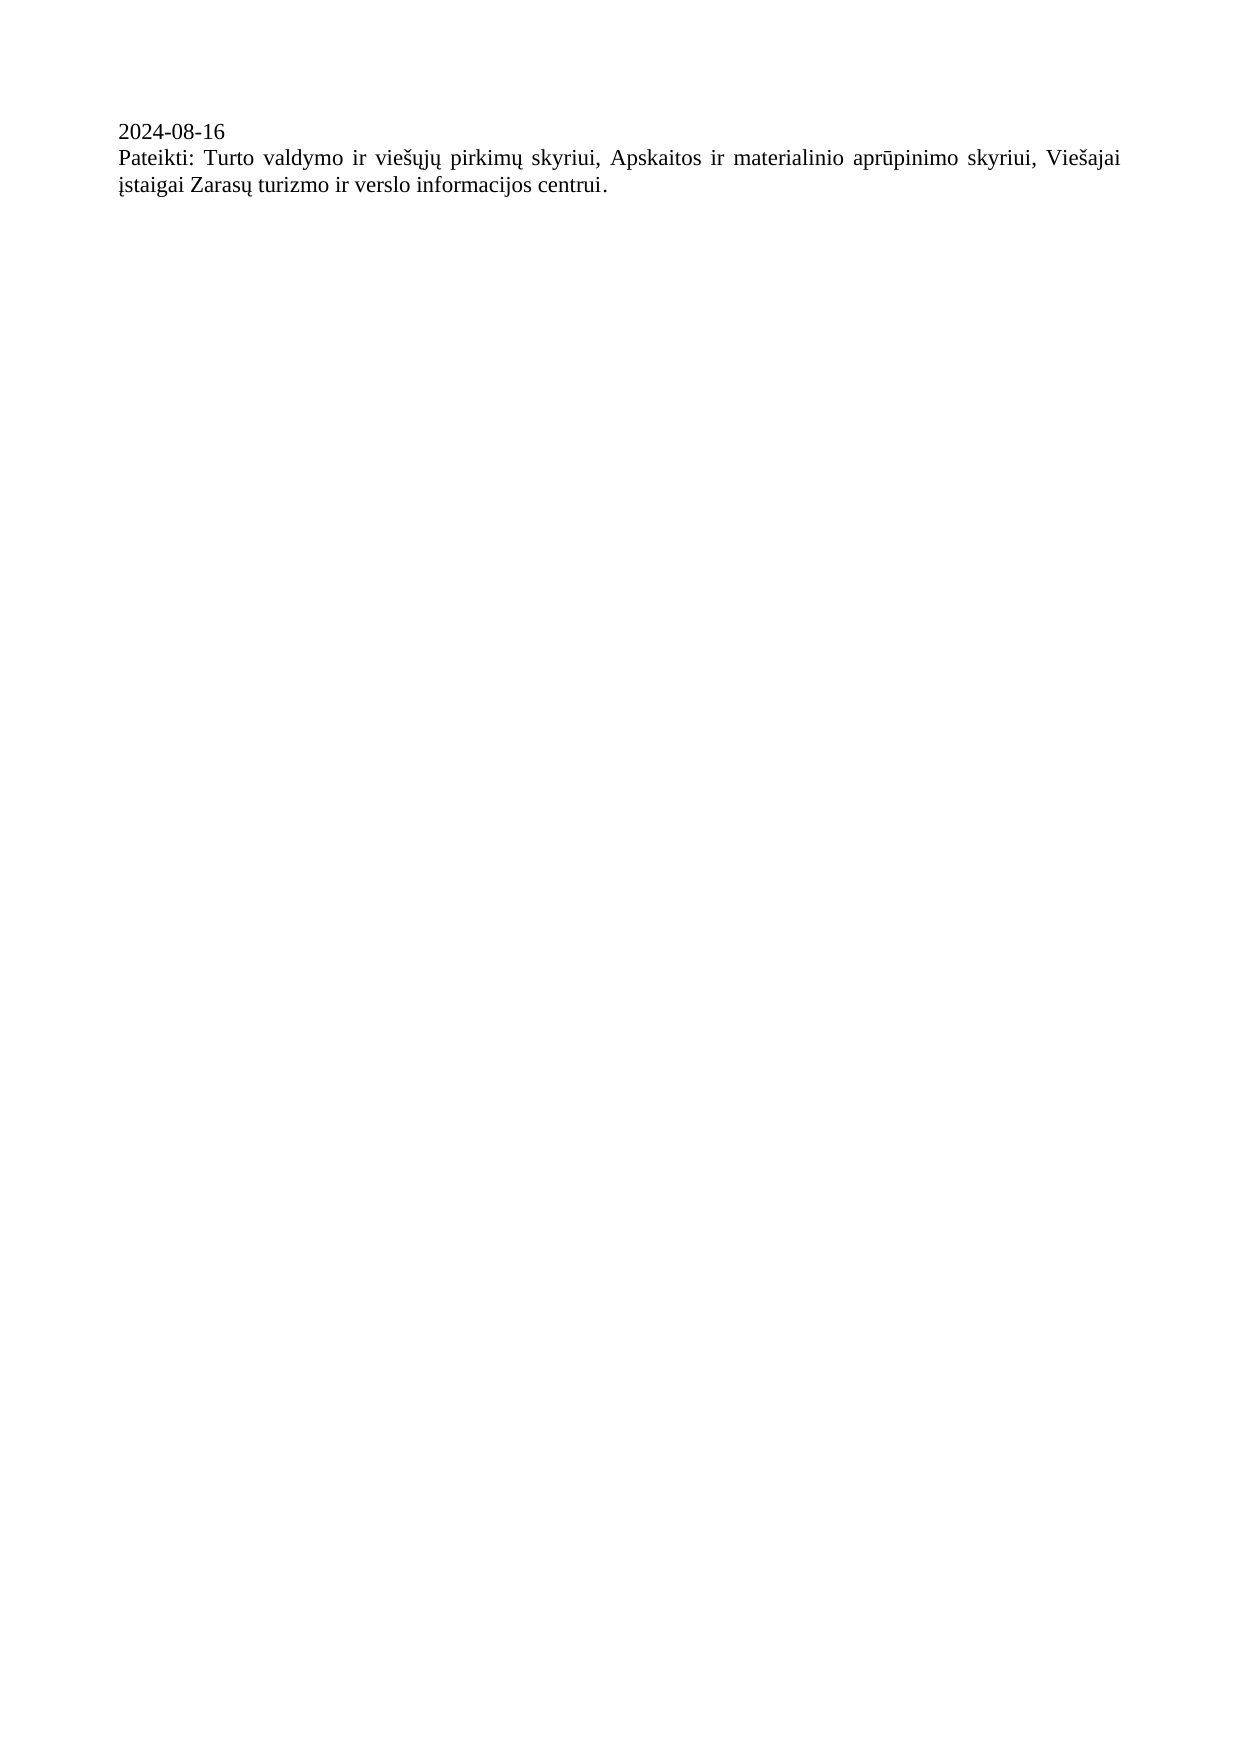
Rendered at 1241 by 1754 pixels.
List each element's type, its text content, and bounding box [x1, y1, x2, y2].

text Pateikti: Turto valdymo ir viešųjų pirkimų skyriui, Apskaitos ir materialinio aprūpinimo skyriui, Viešajai įstaigai Zarasų turizmo ir verslo informacijos centrui. [118, 144, 1122, 197]
text 2024-08-16 [118, 118, 1122, 144]
